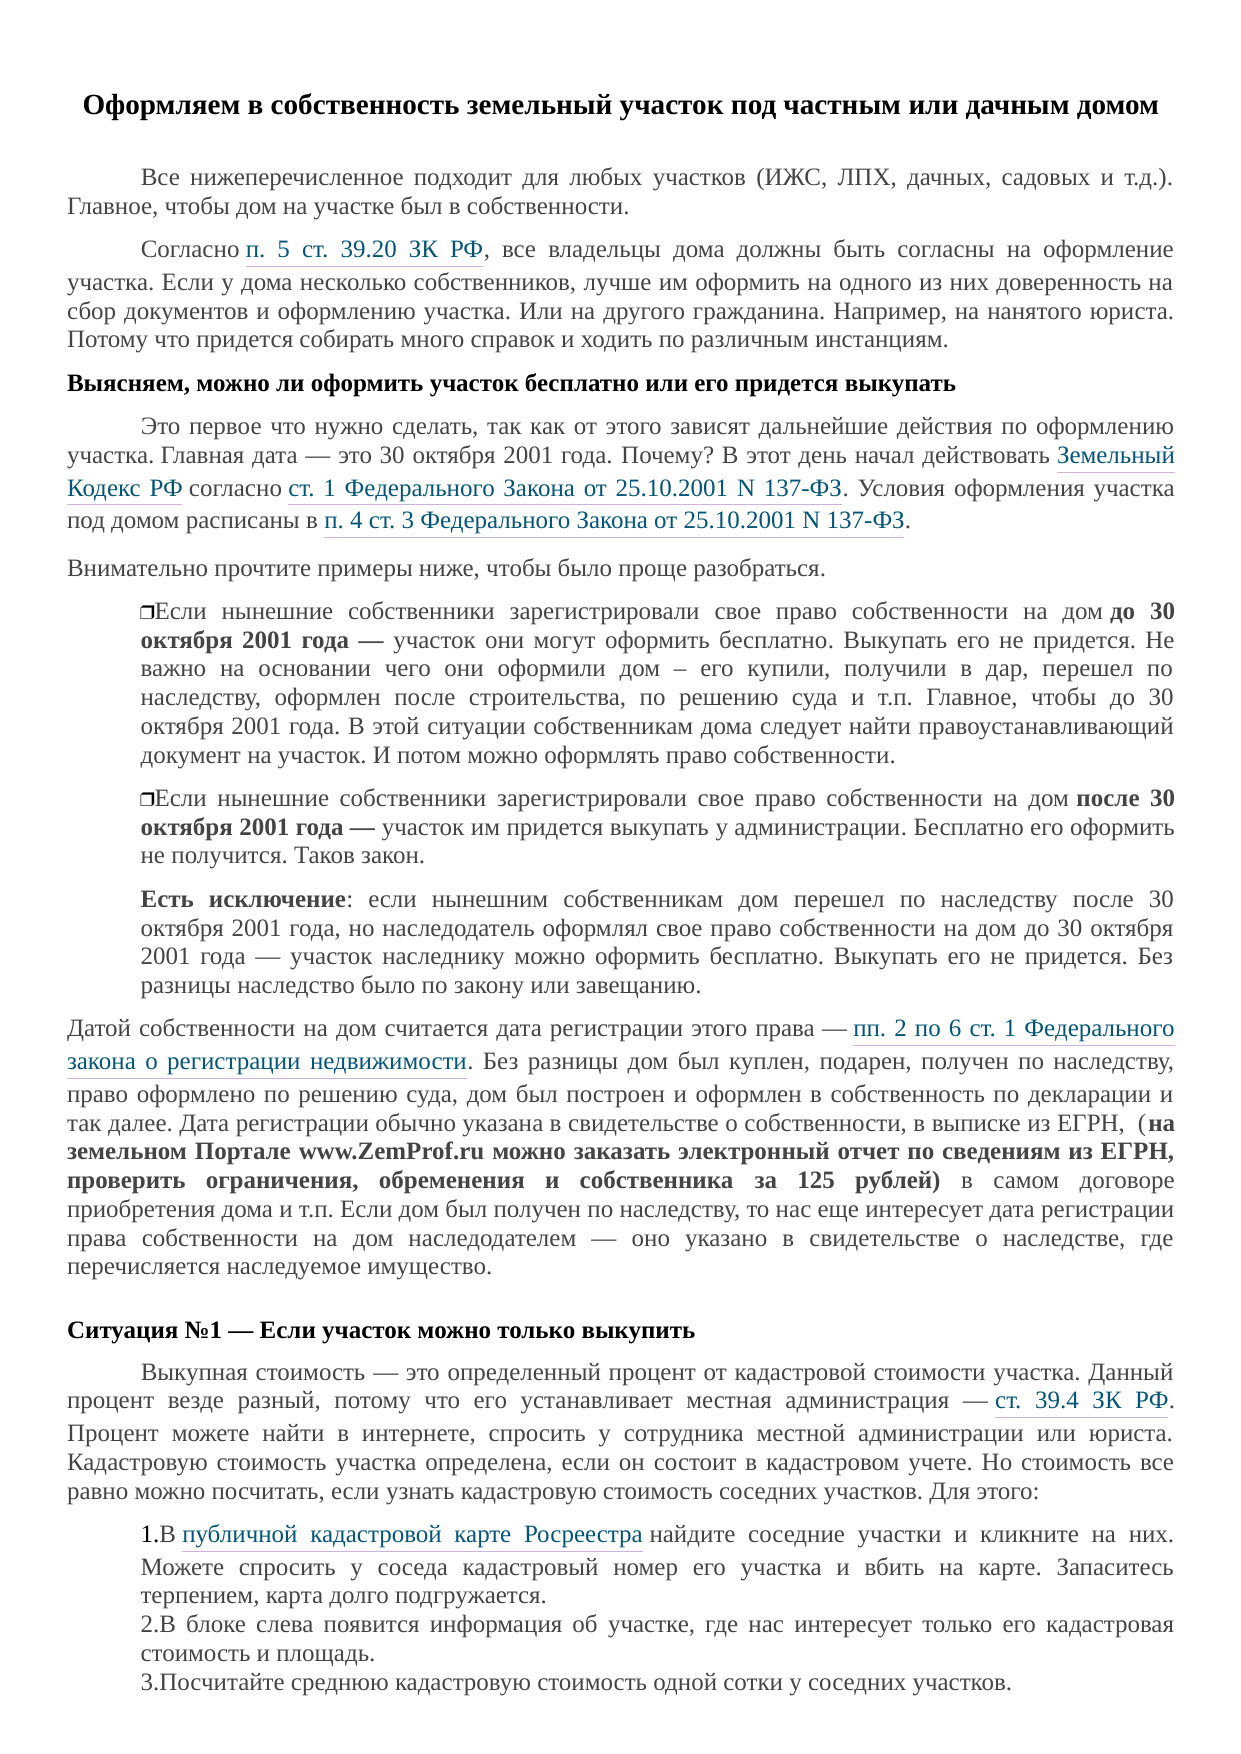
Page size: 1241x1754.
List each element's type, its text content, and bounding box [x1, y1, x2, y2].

text Все нижеперечисленное подходит для любых участков (ИЖС, ЛПХ, дачных, садовых и т.д.). Главное, чтобы дом на участке был в собственности. [67, 162, 1175, 220]
text Датой собственности на дом считается дата регистрации этого права — пп. 2 по 6 ст. 1 Федерального закона о регистрации недвижимости. Без разницы дом был куплен, подарен, получен по наследству, право оформлено по решению суда, дом был построен и оформлен в собственность по декларации и так далее. Дата регистрации обычно указана в свидетельстве о собственности, в выписке из ЕГРН, (на земельном Портале www.ZemProf.ru можно заказать электронный отчет по сведениям из ЕГРН, проверить ограничения, обременения и собственника за 125 рублей) в самом договоре приобретения дома и т.п. Если дом был получен по наследству, то нас еще интересует дата регистрации права собственности на дом наследодателем — оно указано в свидетельстве о наследстве, где перечисляется наследуемое имущество. [67, 1013, 1175, 1280]
text Выясняем, можно ли оформить участок бесплатно или его придется выкупать [67, 368, 1175, 397]
subtitle Ситуация №1 — Если участок можно только выкупить [67, 1316, 1175, 1344]
list Если нынешние собственники зарегистрировали свое право собственности на дом после 30 октября 2001 года — участок им придется выкупать у администрации. Бесплатно его оформить не получится. Таков закон. [67, 783, 1175, 869]
text Согласно п. 5 ст. 39.20 ЗК РФ, все владельцы дома должны быть согласны на оформление участка. Если у дома несколько собственников, лучше им оформить на одного из них доверенность на сбор документов и оформлению участка. Или на другого гражданина. Например, на нанятого юриста. Потому что придется собирать много справок и ходить по различным инстанциям. [67, 234, 1175, 353]
text Внимательно прочтите примеры ниже, чтобы было проще разобраться. [67, 553, 1175, 581]
list Если нынешние собственники зарегистрировали свое право собственности на дом до 30 октября 2001 года — участок они могут оформить бесплатно. Выкупать его не придется. Не важно на основании чего они оформили дом – его купили, получили в дар, перешел по наследству, оформлен после строительства, по решению суда и т.п. Главное, чтобы до 30 октября 2001 года. В этой ситуации собственникам дома следует найти правоустанавливающий документ на участок. И потом можно оформлять право собственности. [67, 596, 1175, 768]
subtitle Оформляем в собственность земельный участок под частным или дачным домом [67, 87, 1175, 121]
text Это первое что нужно сделать, так как от этого зависят дальнейшие действия по оформлению участка. Главная дата — это 30 октября 2001 года. Почему? В этот день начал действовать Земельный Кодекс РФ согласно ст. 1 Федерального Закона от 25.10.2001 N 137-ФЗ. Условия оформления участка под домом расписаны в п. 4 ст. 3 Федерального Закона от 25.10.2001 N 137-ФЗ. [67, 411, 1175, 538]
list В публичной кадастровой карте Росреестра найдите соседние участки и кликните на них. Можете спросить у соседа кадастровый номер его участка и вбить на карте. Запаситесь терпением, карта долго подгружается. [67, 1519, 1175, 1609]
list В блоке слева появится информация об участке, где нас интересует только его кадастровая стоимость и площадь. [67, 1609, 1175, 1667]
list Посчитайте среднюю кадастровую стоимость одной сотки у соседних участков. [67, 1667, 1175, 1696]
list Есть исключение: если нынешним собственникам дом перешел по наследству после 30 октября 2001 года, но наследодатель оформлял свое право собственности на дом до 30 октября 2001 года — участок наследнику можно оформить бесплатно. Выкупать его не придется. Без разницы наследство было по закону или завещанию. [67, 884, 1175, 999]
text Выкупная стоимость — это определенный процент от кадастровой стоимости участка. Данный процент везде разный, потому что его устанавливает местная администрация — ст. 39.4 ЗК РФ. Процент можете найти в интернете, спросить у сотрудника местной администрации или юриста. Кадастровую стоимость участка определена, если он состоит в кадастровом учете. Но стоимость все равно можно посчитать, если узнать кадастровую стоимость соседних участков. Для этого: [67, 1357, 1175, 1504]
